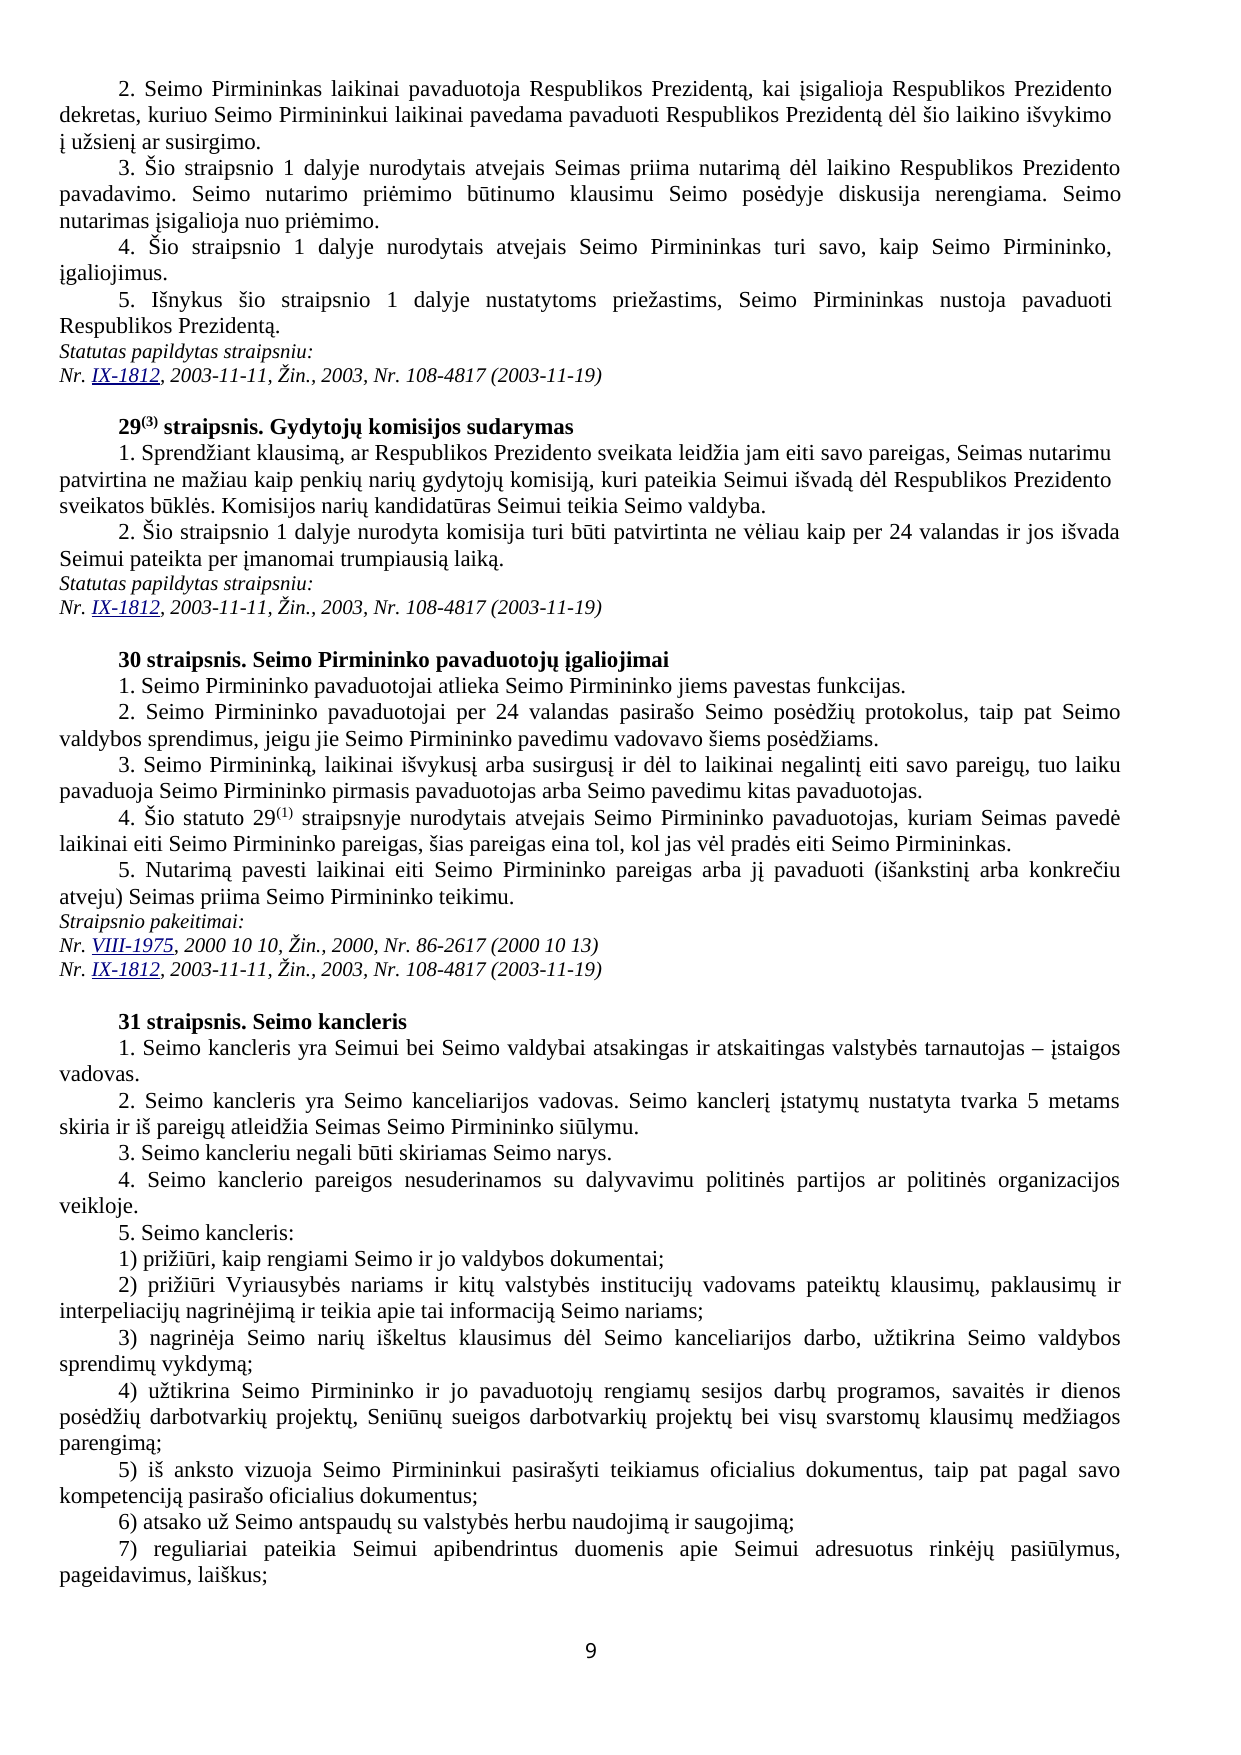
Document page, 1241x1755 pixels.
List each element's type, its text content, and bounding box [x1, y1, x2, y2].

text Statutas papildytas straipsniu: [59, 338, 1122, 363]
text 1. Sprendžiant klausimą, ar Respublikos Prezidento sveikata leidžia jam eiti savo pareigas, Seimas nutarimu patvirtina ne mažiau kaip penkių narių gydytojų komisiją, kuri pateikia Seimui išvadą dėl Respublikos Prezidento sveikatos būklės. Komisijos narių kandidatūras Seimui teikia Seimo valdyba. [59, 439, 1113, 518]
text 4. Seimo kanclerio pareigos nesuderinamos su dalyvavimu politinės partijos ar politinės organizacijos veikloje. [59, 1166, 1122, 1218]
text 4) užtikrina Seimo Pirmininko ir jo pavaduotojų rengiamų sesijos darbų programos, savaitės ir dienos posėdžių darbotvarkių projektų, Seniūnų sueigos darbotvarkių projektų bei visų svarstomų klausimų medžiagos parengimą; [59, 1377, 1122, 1456]
text 3) nagrinėja Seimo narių iškeltus klausimus dėl Seimo kanceliarijos darbo, užtikrina Seimo valdybos sprendimų vykdymą; [59, 1324, 1122, 1377]
text Straipsnio pakeitimai: [59, 909, 1122, 933]
text 5) iš anksto vizuoja Seimo Pirmininkui pasirašyti teikiamus oficialius dokumentus, taip pat pagal savo kompetenciją pasirašo oficialius dokumentus; [59, 1456, 1122, 1508]
text 29(3) straipsnis. Gydytojų komisijos sudarymas [59, 413, 1113, 439]
text 5. Nutarimą pavesti laikinai eiti Seimo Pirmininko pareigas arba jį pavaduoti (išankstinį arba konkrečiu atveju) Seimas priima Seimo Pirmininko teikimu. [59, 856, 1122, 909]
text 2. Šio straipsnio 1 dalyje nurodyta komisija turi būti patvirtinta ne vėliau kaip per 24 valandas ir jos išvada Seimui pateikta per įmanomai trumpiausią laiką. [59, 518, 1122, 571]
text 5. Seimo kancleris: [59, 1218, 1122, 1245]
text 7) reguliariai pateikia Seimui apibendrintus duomenis apie Seimui adresuotus rinkėjų pasiūlymus, pageidavimus, laiškus; [59, 1535, 1122, 1587]
text 1. Seimo kancleris yra Seimui bei Seimo valdybai atsakingas ir atskaitingas valstybės tarnautojas – įstaigos vadovas. [59, 1034, 1122, 1087]
text Statutas papildytas straipsniu: [59, 571, 1122, 595]
text Nr. IX-1812, 2003-11-11, Žin., 2003, Nr. 108-4817 (2003-11-19) [59, 363, 1122, 387]
text Nr. VIII-1975, 2000 10 10, Žin., 2000, Nr. 86-2617 (2000 10 13) [59, 933, 1122, 957]
text Nr. IX-1812, 2003-11-11, Žin., 2003, Nr. 108-4817 (2003-11-19) [59, 595, 1122, 619]
text 6) atsako už Seimo antspaudų su valstybės herbu naudojimą ir saugojimą; [59, 1508, 1122, 1535]
text 31 straipsnis. Seimo kancleris [59, 1008, 1122, 1034]
text 4. Šio statuto 29(1) straipsnyje nurodytais atvejais Seimo Pirmininko pavaduotojas, kuriam Seimas pavedė laikinai eiti Seimo Pirmininko pareigas, šias pareigas eina tol, kol jas vėl pradės eiti Seimo Pirmininkas. [59, 804, 1122, 856]
text 2. Seimo Pirmininkas laikinai pavaduotoja Respublikos Prezidentą, kai įsigalioja Respublikos Prezidento dekretas, kuriuo Seimo Pirmininkui laikinai pavedama pavaduoti Respublikos Prezidentą dėl šio laikino išvykimo į užsienį ar susirgimo. [59, 75, 1113, 154]
text 2. Seimo Pirmininko pavaduotojai per 24 valandas pasirašo Seimo posėdžių protokolus, taip pat Seimo valdybos sprendimus, jeigu jie Seimo Pirmininko pavedimu vadovavo šiems posėdžiams. [59, 698, 1122, 751]
text 1) prižiūri, kaip rengiami Seimo ir jo valdybos dokumentai; [59, 1245, 1122, 1271]
text 5. Išnykus šio straipsnio 1 dalyje nustatytoms priežastims, Seimo Pirmininkas nustoja pavaduoti Respublikos Prezidentą. [59, 286, 1113, 338]
text 2) prižiūri Vyriausybės nariams ir kitų valstybės institucijų vadovams pateiktų klausimų, paklausimų ir interpeliacijų nagrinėjimą ir teikia apie tai informaciją Seimo nariams; [59, 1271, 1122, 1324]
text 1. Seimo Pirmininko pavaduotojai atlieka Seimo Pirmininko jiems pavestas funkcijas. [59, 672, 1122, 698]
text 30 straipsnis. Seimo Pirmininko pavaduotojų įgaliojimai [59, 646, 1122, 672]
text 3. Seimo Pirmininką, laikinai išvykusį arba susirgusį ir dėl to laikinai negalintį eiti savo pareigų, tuo laiku pavaduoja Seimo Pirmininko pirmasis pavaduotojas arba Seimo pavedimu kitas pavaduotojas. [59, 751, 1122, 804]
text 3. Šio straipsnio 1 dalyje nurodytais atvejais Seimas priima nutarimą dėl laikino Respublikos Prezidento pavadavimo. Seimo nutarimo priėmimo būtinumo klausimu Seimo posėdyje diskusija nerengiama. Seimo nutarimas įsigalioja nuo priėmimo. [59, 154, 1122, 233]
text 2. Seimo kancleris yra Seimo kanceliarijos vadovas. Seimo kanclerį įstatymų nustatyta tvarka 5 metams skiria ir iš pareigų atleidžia Seimas Seimo Pirmininko siūlymu. [59, 1087, 1122, 1139]
text Nr. IX-1812, 2003-11-11, Žin., 2003, Nr. 108-4817 (2003-11-19) [59, 957, 1122, 981]
text 3. Seimo kancleriu negali būti skiriamas Seimo narys. [59, 1139, 1122, 1166]
text 4. Šio straipsnio 1 dalyje nurodytais atvejais Seimo Pirmininkas turi savo, kaip Seimo Pirmininko, įgaliojimus. [59, 233, 1113, 286]
